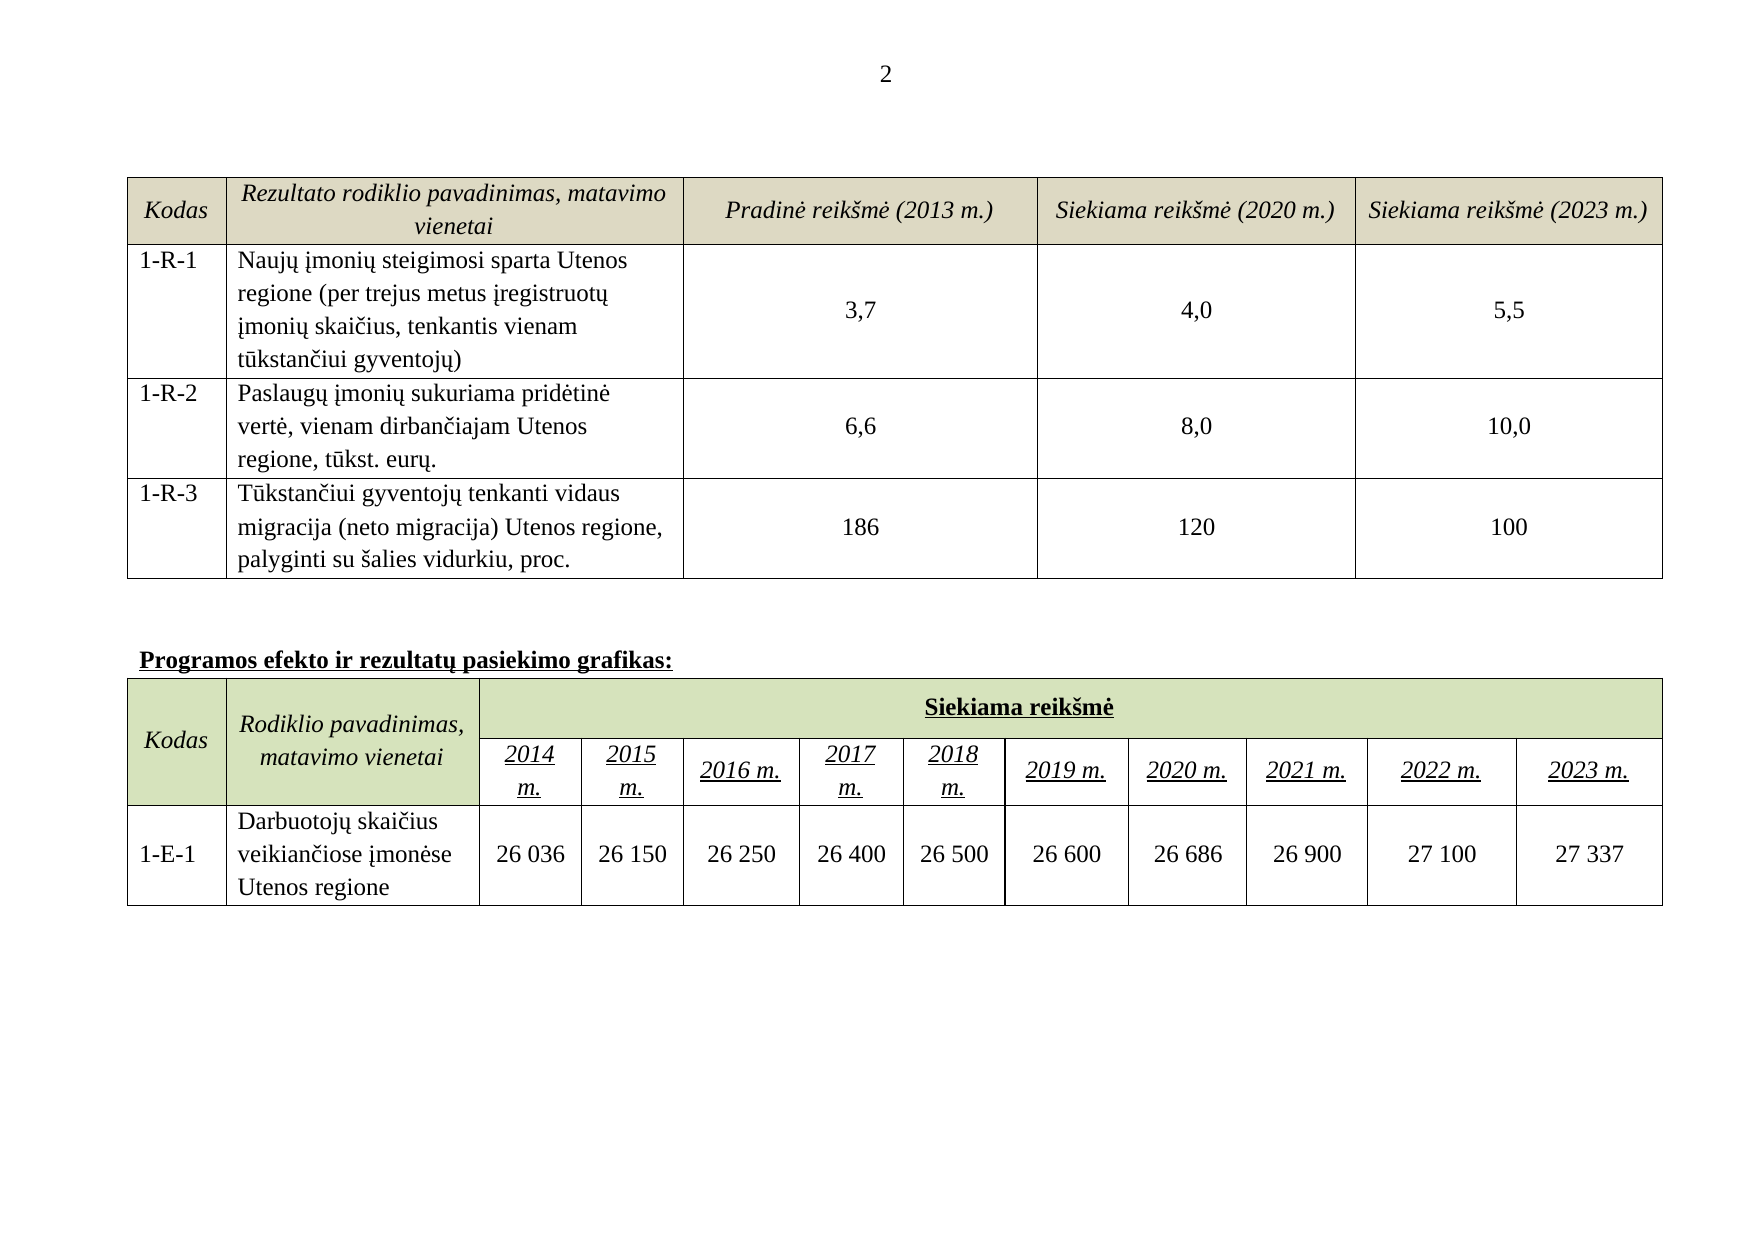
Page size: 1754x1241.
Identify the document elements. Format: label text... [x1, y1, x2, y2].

table_cell [1355, 579, 1454, 678]
table_cell 27 100 [1368, 806, 1516, 905]
table_cell [1038, 579, 1124, 678]
table_cell 100 [1356, 479, 1662, 578]
table_cell 2016 m. [684, 739, 799, 805]
table_cell 26 900 [1247, 806, 1367, 905]
table_cell [1663, 805, 1699, 905]
table_cell 2014 m. [480, 739, 581, 805]
table_cell [1663, 478, 1699, 578]
table_cell 2019 m. [1006, 739, 1128, 805]
table_cell 26 250 [684, 806, 799, 905]
table_cell Siekiama reikšmė (2020 m.) [1038, 178, 1355, 244]
table_cell Siekiama reikšmė [480, 679, 1662, 738]
table_cell Kodas [128, 178, 226, 244]
table_cell 1-R-1 [128, 245, 226, 377]
table_cell [1552, 579, 1663, 678]
table_cell 26 150 [582, 806, 683, 905]
table_cell Programos efekto ir rezultatų pasiekimo grafikas: [128, 579, 1037, 678]
table_cell Pradinė reikšmė (2013 m.) [684, 178, 1037, 244]
table_cell [1663, 678, 1699, 738]
table_cell Naujų įmonių steigimosi sparta Utenos regione (per trejus metus įregistruotų įmonių skaičius, tenkantis vienam tūkstančiui gyventojų) [227, 245, 683, 377]
table_cell 1-E-1 [128, 806, 226, 905]
table_cell Siekiama reikšmė (2023 m.) [1356, 178, 1662, 244]
table_cell 2018 m. [904, 739, 1004, 805]
table_cell 5,5 [1356, 245, 1662, 377]
table_cell Darbuotojų skaičius veikiančiose įmonėse Utenos regione [227, 806, 479, 905]
table_cell 4,0 [1038, 245, 1355, 377]
table_cell 26 686 [1129, 806, 1246, 905]
table_cell 2017 m. [800, 739, 903, 805]
table_cell 26 600 [1006, 806, 1128, 905]
table_cell 2020 m. [1129, 739, 1246, 805]
table_cell 2015 m. [582, 739, 683, 805]
table_cell [1663, 738, 1699, 805]
table_cell Paslaugų įmonių sukuriama pridėtinė vertė, vienam dirbančiajam Utenos regione, tūkst. eurų. [227, 379, 683, 477]
table_cell 2023 m. [1517, 739, 1662, 805]
table_cell 10,0 [1356, 379, 1662, 477]
table_cell Tūkstančiui gyventojų tenkanti vidaus migracija (neto migracija) Utenos regione, palyginti su šalies vidurkiu, proc. [227, 479, 683, 578]
table_cell [1663, 578, 1699, 678]
table_cell 27 337 [1517, 806, 1662, 905]
table_cell 26 036 [480, 806, 581, 905]
table_cell 2021 m. [1247, 739, 1367, 805]
table_cell Rodiklio pavadinimas, matavimo vienetai [227, 679, 479, 805]
table_cell [1663, 244, 1699, 377]
table_cell [1663, 378, 1699, 477]
table_cell [1454, 579, 1552, 678]
table_cell 26 500 [904, 806, 1004, 905]
table_cell [1663, 177, 1699, 244]
table_cell [1247, 579, 1355, 678]
table_cell 26 400 [800, 806, 903, 905]
table_cell 2022 m. [1368, 739, 1516, 805]
table_cell 186 [684, 479, 1037, 578]
table_cell [1124, 579, 1247, 678]
table_cell 8,0 [1038, 379, 1355, 477]
table_cell 3,7 [684, 245, 1037, 377]
table_cell 1-R-2 [128, 379, 226, 477]
table_cell 1-R-3 [128, 479, 226, 578]
table_cell 120 [1038, 479, 1355, 578]
table_cell 6,6 [684, 379, 1037, 477]
table_cell Kodas [128, 679, 226, 805]
table_cell Rezultato rodiklio pavadinimas, matavimo vienetai [227, 178, 683, 244]
